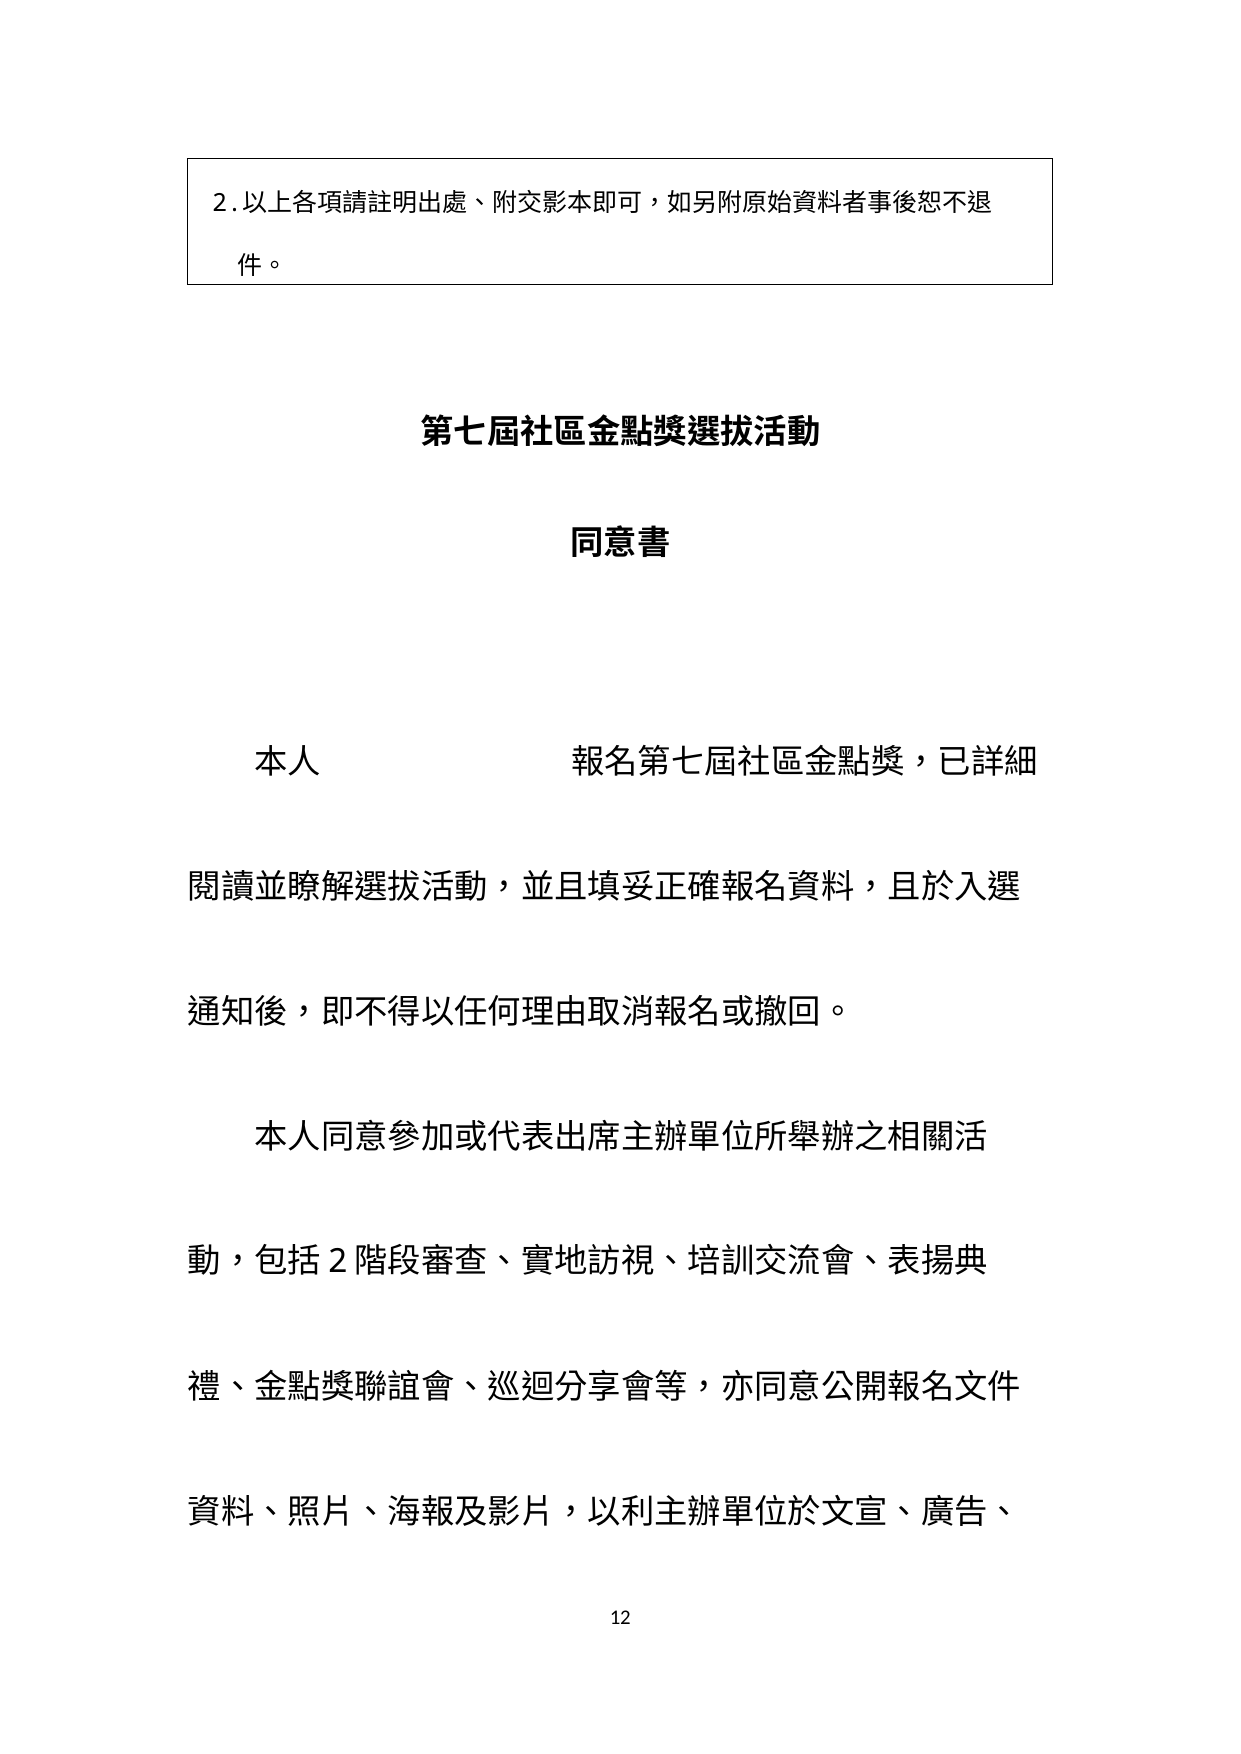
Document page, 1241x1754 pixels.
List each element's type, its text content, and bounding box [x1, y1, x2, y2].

table_cell 2.以上各項請註明出處、附交影本即可，如另附原始資料者事後恕不退件。 [188, 159, 1052, 284]
text 本人 報名第七屆社區金點獎，已詳細閱讀並瞭解選拔活動，並且填妥正確報名資料，且於入選通知後，即不得以任何理由取消報名或撤回。 本人同意參加或代表出席主辦單位所舉辦之相關活動，包括2階段審查、實地訪視、培訓交流會、表揚典禮、金點獎聯誼會、巡迴分享會等，亦同意公開報名文件資料、照片、海報及影片，以利主辦單位於文宣、廣告、 [187, 717, 1053, 1529]
text 第七屆社區金點獎選拔活動 [187, 387, 1053, 450]
text 同意書 [187, 498, 1053, 561]
